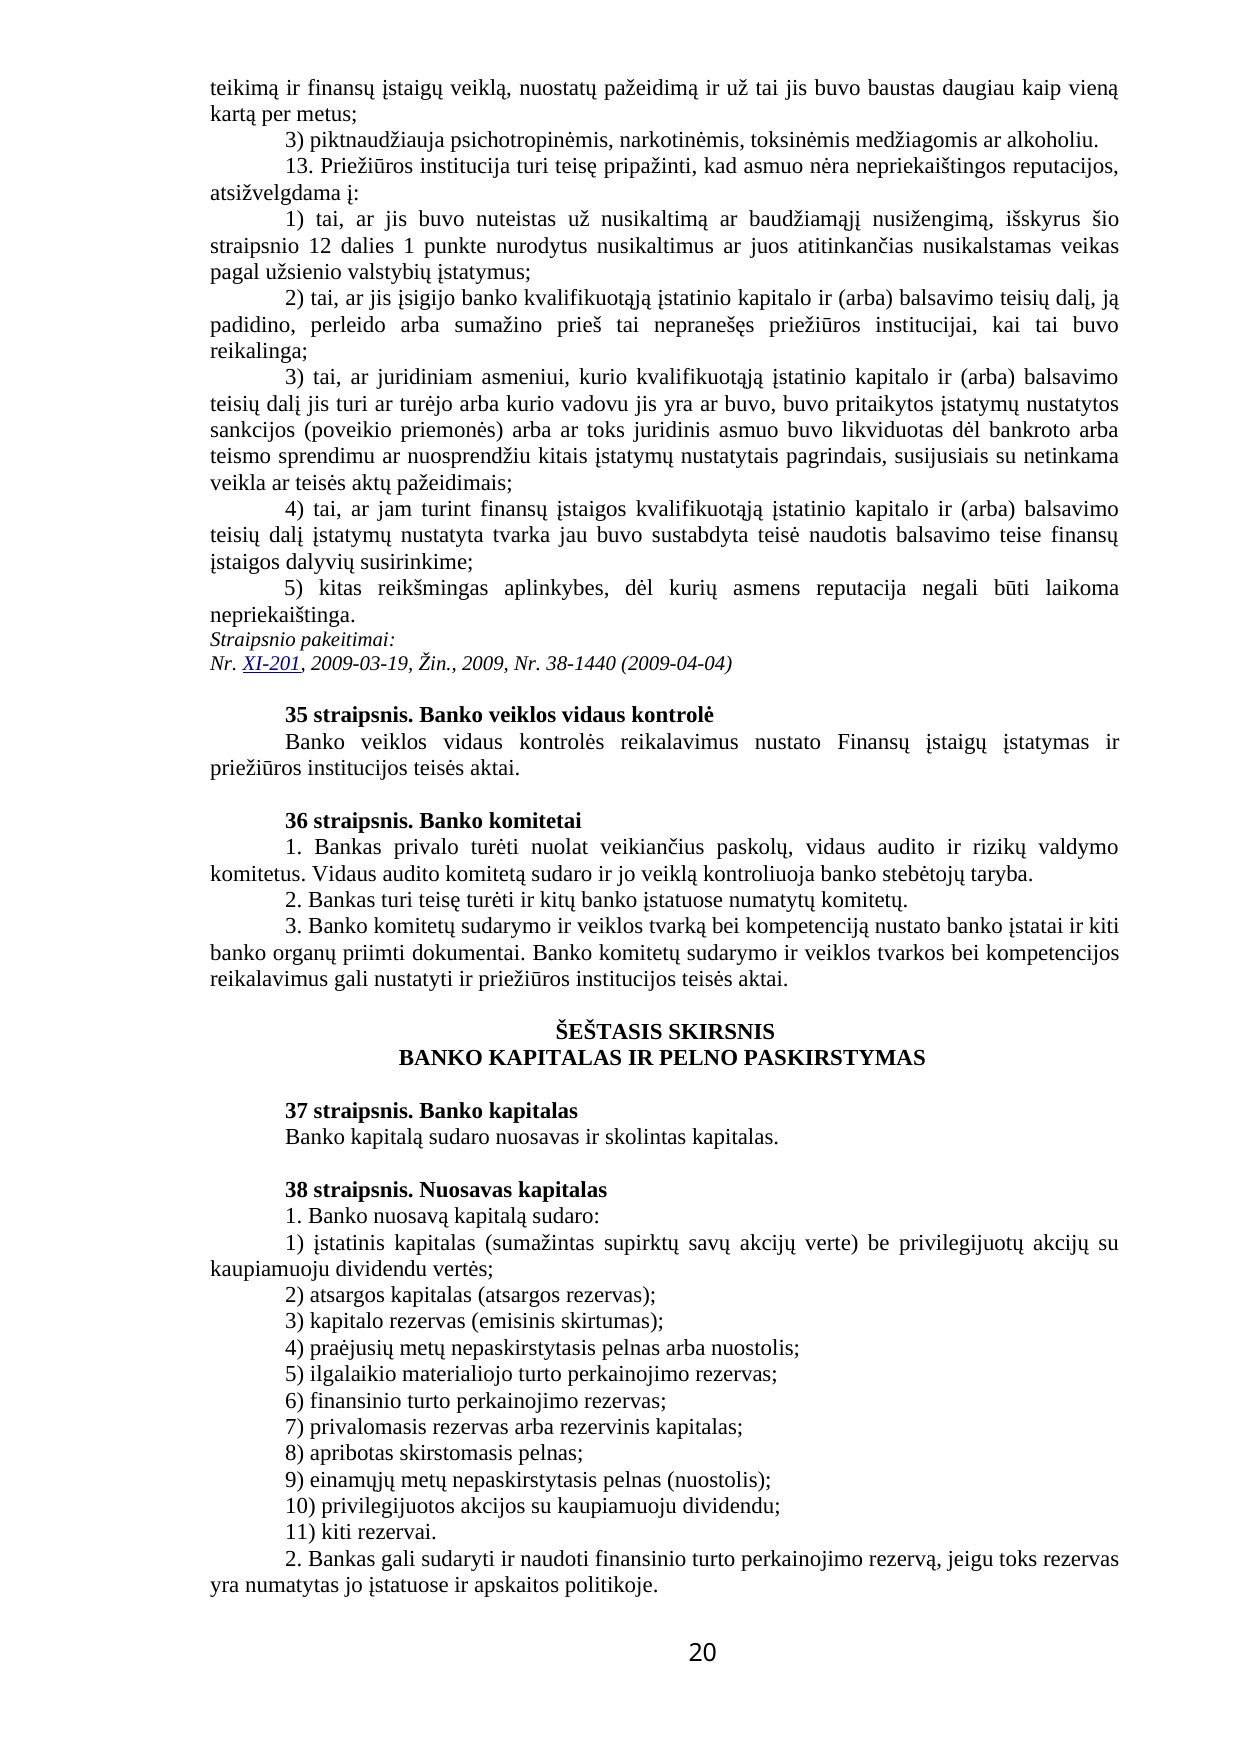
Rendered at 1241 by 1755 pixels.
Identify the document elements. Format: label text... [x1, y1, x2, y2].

text 3) piktnaudžiauja psichotropinėmis, narkotinėmis, toksinėmis medžiagomis ar alkoholiu. [210, 126, 1120, 153]
text 2) atsargos kapitalas (atsargos rezervas); [210, 1281, 1120, 1308]
text 1. Bankas privalo turėti nuolat veikiančius paskolų, vidaus audito ir rizikų valdymo komitetus. Vidaus audito komitetą sudaro ir jo veiklą kontroliuoja banko stebėtojų taryba. [210, 833, 1120, 886]
text 10) privilegijuotos akcijos su kaupiamuoju dividendu; [210, 1492, 1120, 1518]
text 3) tai, ar juridiniam asmeniui, kurio kvalifikuotąją įstatinio kapitalo ir (arba) balsavimo teisių dalį jis turi ar turėjo arba kurio vadovu jis yra ar buvo, buvo pritaikytos įstatymų nustatytos sankcijos (poveikio priemonės) arba ar toks juridinis asmuo buvo likviduotas dėl bankroto arba teismo sprendimu ar nuosprendžiu kitais įstatymų nustatytais pagrindais, susijusiais su netinkama veikla ar teisės aktų pažeidimais; [210, 363, 1120, 495]
text 11) kiti rezervai. [210, 1518, 1120, 1545]
text Straipsnio pakeitimai: [210, 627, 1120, 651]
text 2) tai, ar jis įsigijo banko kvalifikuotąją įstatinio kapitalo ir (arba) balsavimo teisių dalį, ją padidino, perleido arba sumažino prieš tai nepranešęs priežiūros institucijai, kai tai buvo reikalinga; [210, 284, 1120, 363]
text ŠEŠTASIS SKIRSNIS [210, 1018, 1120, 1044]
text 1. Banko nuosavą kapitalą sudaro: [210, 1202, 1120, 1228]
text 38 straipsnis. Nuosavas kapitalas [210, 1176, 1120, 1202]
subtitle BANKO KAPITALAS IR PELNO PASKIRSTYMAS [210, 1044, 1120, 1070]
text 9) einamųjų metų nepaskirstytasis pelnas (nuostolis); [210, 1466, 1120, 1492]
text 4) praėjusių metų nepaskirstytasis pelnas arba nuostolis; [210, 1334, 1120, 1360]
text Nr. XI-201, 2009-03-19, Žin., 2009, Nr. 38-1440 (2009-04-04) [210, 651, 1120, 675]
text 36 straipsnis. Banko komitetai [210, 807, 1120, 833]
text 35 straipsnis. Banko veiklos vidaus kontrolė [210, 701, 1120, 728]
text 7) privalomasis rezervas arba rezervinis kapitalas; [210, 1413, 1120, 1439]
text 8) apribotas skirstomasis pelnas; [210, 1439, 1120, 1466]
text 37 straipsnis. Banko kapitalas [210, 1097, 1120, 1123]
text 2. Bankas turi teisę turėti ir kitų banko įstatuose numatytų komitetų. [210, 886, 1120, 912]
text Banko kapitalą sudaro nuosavas ir skolintas kapitalas. [210, 1123, 1120, 1149]
text 1) įstatinis kapitalas (sumažintas supirktų savų akcijų verte) be privilegijuotų akcijų su kaupiamuoju dividendu vertės; [210, 1228, 1120, 1281]
text 2. Bankas gali sudaryti ir naudoti finansinio turto perkainojimo rezervą, jeigu toks rezervas yra numatytas jo įstatuose ir apskaitos politikoje. [210, 1545, 1120, 1597]
text Banko veiklos vidaus kontrolės reikalavimus nustato Finansų įstaigų įstatymas ir priežiūros institucijos teisės aktai. [210, 728, 1120, 781]
text 6) finansinio turto perkainojimo rezervas; [210, 1387, 1120, 1413]
text 5) ilgalaikio materialiojo turto perkainojimo rezervas; [210, 1360, 1120, 1387]
text 3) kapitalo rezervas (emisinis skirtumas); [210, 1308, 1120, 1334]
text 13. Priežiūros institucija turi teisę pripažinti, kad asmuo nėra nepriekaištingos reputacijos, atsižvelgdama į: [210, 153, 1120, 205]
text 3. Banko komitetų sudarymo ir veiklos tvarką bei kompetenciją nustato banko įstatai ir kiti banko organų priimti dokumentai. Banko komitetų sudarymo ir veiklos tvarkos bei kompetencijos reikalavimus gali nustatyti ir priežiūros institucijos teisės aktai. [210, 912, 1120, 991]
text 4) tai, ar jam turint finansų įstaigos kvalifikuotąją įstatinio kapitalo ir (arba) balsavimo teisių dalį įstatymų nustatyta tvarka jau buvo sustabdyta teisė naudotis balsavimo teise finansų įstaigos dalyvių susirinkime; [210, 495, 1120, 574]
text 1) tai, ar jis buvo nuteistas už nusikaltimą ar baudžiamąjį nusižengimą, išskyrus šio straipsnio 12 dalies 1 punkte nurodytus nusikaltimus ar juos atitinkančias nusikalstamas veikas pagal užsienio valstybių įstatymus; [210, 205, 1120, 284]
text 5) kitas reikšmingas aplinkybes, dėl kurių asmens reputacija negali būti laikoma nepriekaištinga. [210, 574, 1120, 627]
text teikimą ir finansų įstaigų veiklą, nuostatų pažeidimą ir už tai jis buvo baustas daugiau kaip vieną kartą per metus; [210, 73, 1120, 126]
